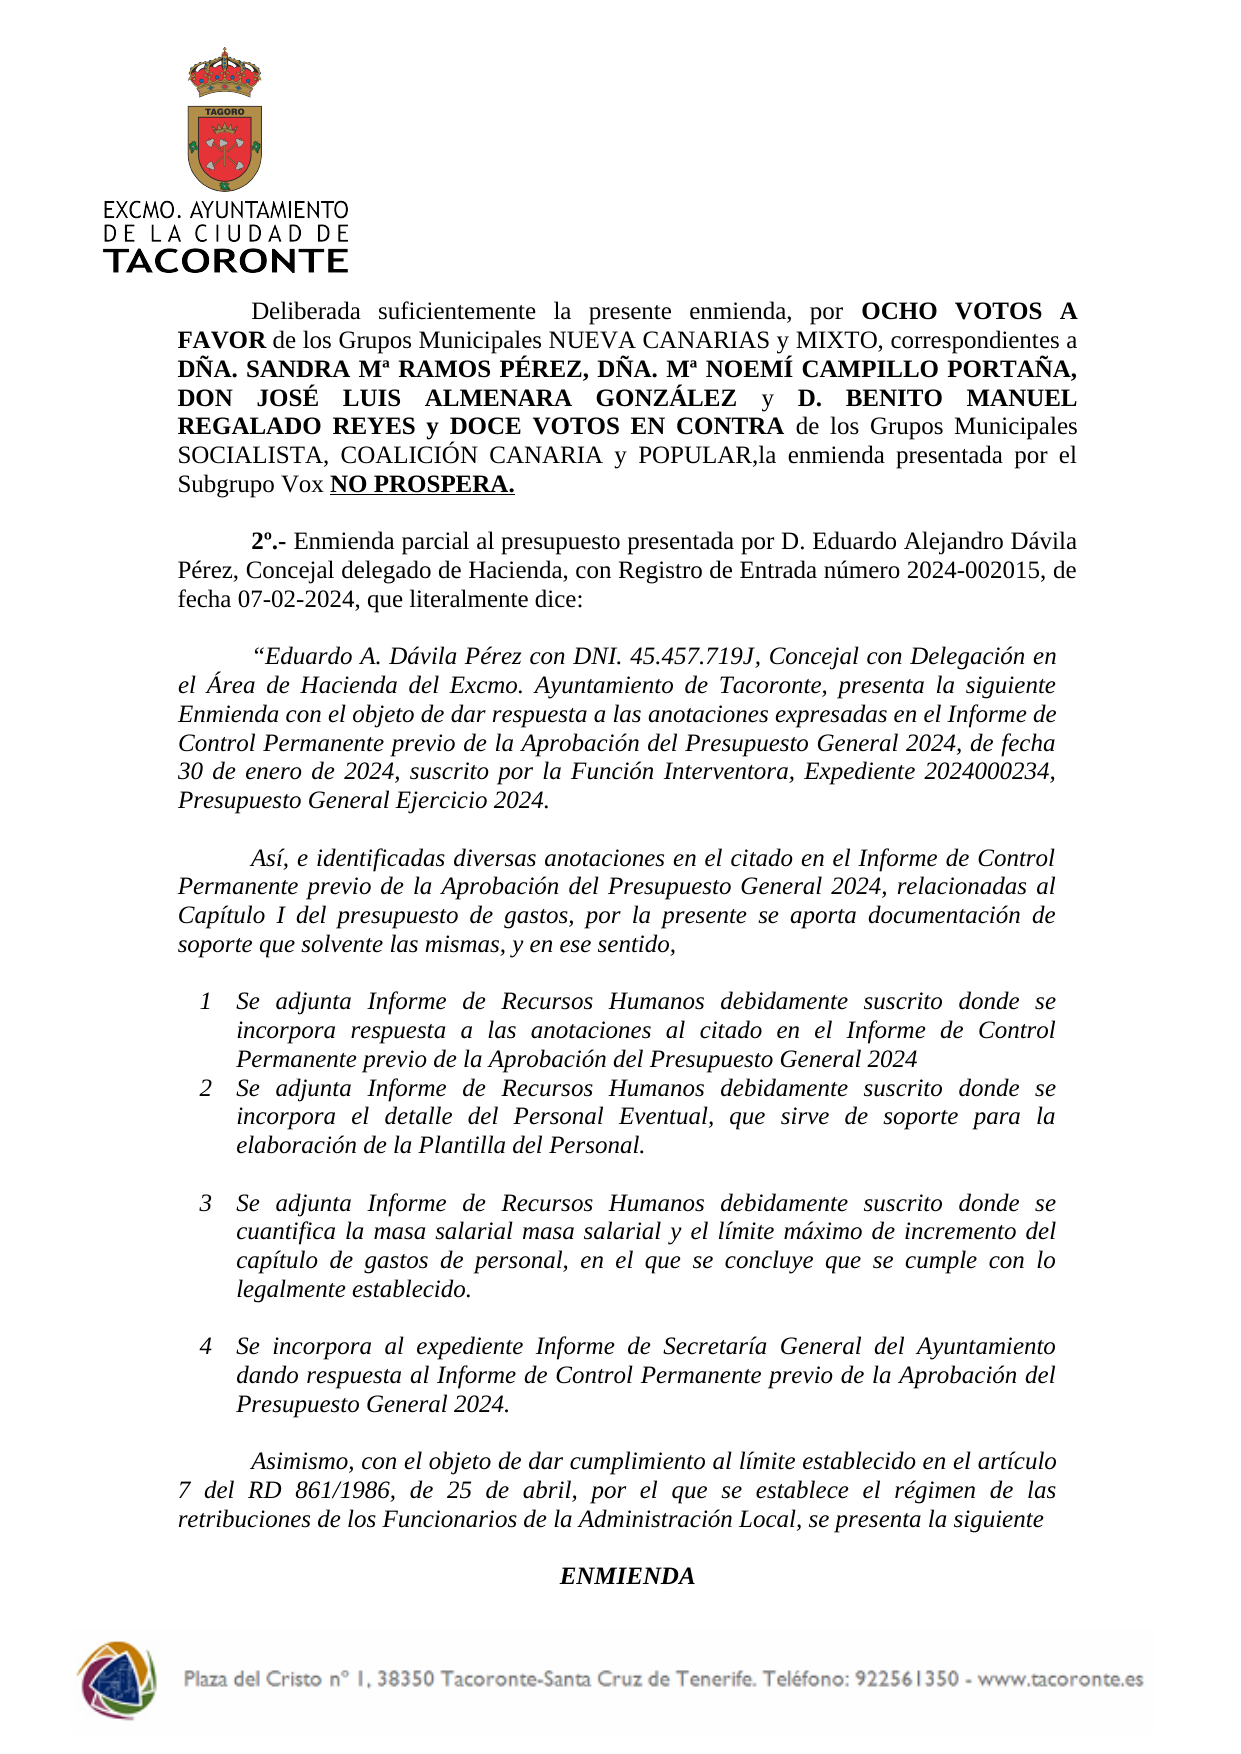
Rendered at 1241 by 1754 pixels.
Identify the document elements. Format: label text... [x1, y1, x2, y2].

text Así, e identificadas diversas anotaciones en el citado en el Informe de Control Permanente previo de la Aprobación del Presupuesto General 2024, relacionadas al Capítulo I del presupuesto de gastos, por la presente se aporta documentación de soporte que solvente las mismas, y en ese sentido, [178, 843, 1056, 958]
list Se adjunta Informe de Recursos Humanos debidamente suscrito donde se incorpora respuesta a las anotaciones al citado en el Informe de Control Permanente previo de la Aprobación del Presupuesto General 2024 [199, 986, 1057, 1073]
text “Eduardo A. Dávila Pérez con DNI. 45.457.719J, Concejal con Delegación en el Área de Hacienda del Excmo. Ayuntamiento de Tacoronte, presenta la siguiente Enmienda con el objeto de dar respuesta a las anotaciones expresadas en el Informe de Control Permanente previo de la Aprobación del Presupuesto General 2024, de fecha 30 de enero de 2024, suscrito por la Función Interventora, Expediente 2024000234, Presupuesto General Ejercicio 2024. [178, 641, 1057, 814]
text Asimismo, con el objeto de dar cumplimiento al límite establecido en el artículo 7 del RD 861/1986, de 25 de abril, por el que se establece el régimen de las retribuciones de los Funcionarios de la Administración Local, se presenta la siguiente [178, 1446, 1058, 1533]
text Deliberada suficientemente la presente enmienda, por OCHO VOTOS A FAVOR de los Grupos Municipales NUEVA CANARIAS y MIXTO, correspondientes a DÑA. SANDRA Mª RAMOS PÉREZ, DÑA. Mª NOEMÍ CAMPILLO PORTAÑA, DON JOSÉ LUIS ALMENARA GONZÁLEZ y D. BENITO MANUEL REGALADO REYES y DOCE VOTOS EN CONTRA de los Grupos Municipales SOCIALISTA, COALICIÓN CANARIA y POPULAR,la enmienda presentada por el Subgrupo Vox NO PROSPERA. [177, 296, 1078, 498]
list Se incorpora al expediente Informe de Secretaría General del Ayuntamiento dando respuesta al Informe de Control Permanente previo de la Aprobación del Presupuesto General 2024. [199, 1331, 1057, 1418]
list Se adjunta Informe de Recursos Humanos debidamente suscrito donde se incorpora el detalle del Personal Eventual, que sirve de soporte para la elaboración de la Plantilla del Personal. [199, 1073, 1057, 1159]
text ENMIENDA [177, 1561, 1078, 1590]
list Se adjunta Informe de Recursos Humanos debidamente suscrito donde se cuantifica la masa salarial masa salarial y el límite máximo de incremento del capítulo de gastos de personal, en el que se concluye que se cumple con lo legalmente establecido. [199, 1188, 1057, 1303]
picture [103, 47, 348, 273]
picture [70, 1628, 1154, 1735]
text 2º.- Enmienda parcial al presupuesto presentada por D. Eduardo Alejandro Dávila Pérez, Concejal delegado de Hacienda, con Registro de Entrada número 2024-002015, de fecha 07-02-2024, que literalmente dice: [177, 526, 1078, 613]
